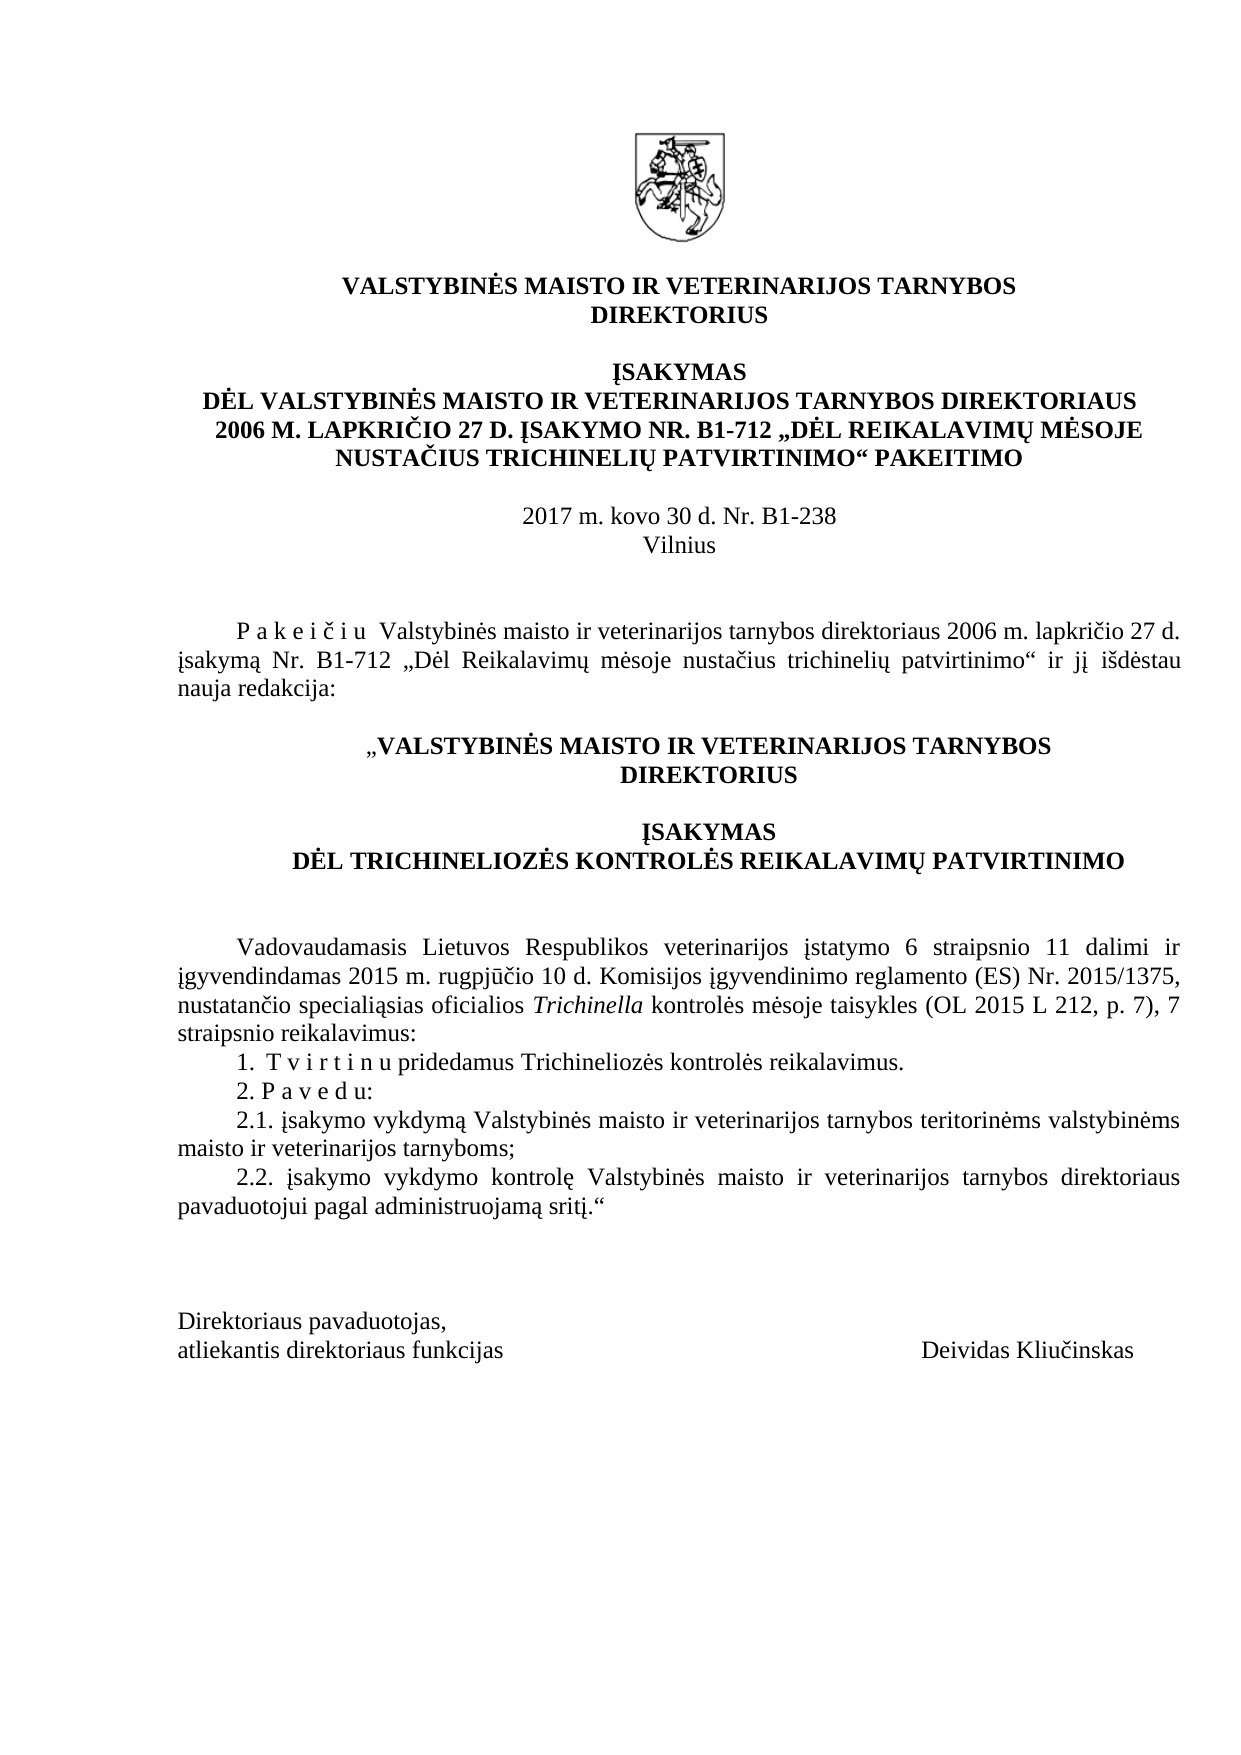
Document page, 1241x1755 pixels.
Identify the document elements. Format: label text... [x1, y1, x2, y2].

text Pakeičiu Valstybinės maisto ir veterinarijos tarnybos direktoriaus 2006 m. lapkričio 27 d. įsakymą Nr. B1-712 „Dėl Reikalavimų mėsoje nustačius trichinelių patvirtinimo“ ir jį išdėstau nauja redakcija: [177, 616, 1181, 702]
text DIREKTORIUS [177, 300, 1181, 328]
text Direktoriaus pavaduotojas, [177, 1306, 1181, 1335]
text 1. T v i r t i n u pridedamus Trichineliozės kontrolės reikalavimus. [177, 1047, 1181, 1076]
text DĖL VALSTYBINĖS MAISTO IR VETERINARIJOS TARNYBOS DIREKTORIAUS 2006 M. LAPKRIČIO 27 D. ĮSAKYMO NR. B1-712 „DĖL REIKALAVIMŲ MĖSOJE NUSTAČIUS TRICHINELIŲ PATVIRTINIMO“ PAKEITIMO [177, 386, 1181, 472]
text 2. Pavedu: [177, 1076, 1181, 1105]
text VALSTYBINĖS MAISTO IR VETERINARIJOS TARNYBOS [177, 271, 1181, 300]
text 2.1. įsakymo vykdymą Valstybinės maisto ir veterinarijos tarnybos teritorinėms valstybinėms maisto ir veterinarijos tarnyboms; [177, 1105, 1181, 1162]
text 2.2. įsakymo vykdymo kontrolę Valstybinės maisto ir veterinarijos tarnybos direktoriaus pavaduotojui pagal administruojamą sritį.“ [177, 1162, 1181, 1220]
text DĖL TRICHINELIOZĖS KONTROLĖS REIKALAVIMŲ PATVIRTINIMO [177, 846, 1181, 875]
text Vadovaudamasis Lietuvos Respublikos veterinarijos įstatymo 6 straipsnio 11 dalimi ir įgyvendindamas 2015 m. rugpjūčio 10 d. Komisijos įgyvendinimo reglamento (ES) Nr. 2015/1375, nustatančio specialiąsias oficialios Trichinella kontrolės mėsoje taisykles (OL 2015 L 212, p. 7), 7 straipsnio reikalavimus: [177, 932, 1181, 1047]
text atliekantis direktoriaus funkcijas Deividas Kliučinskas [177, 1335, 1181, 1363]
text DIREKTORIUS [177, 760, 1181, 788]
text „VALSTYBINĖS MAISTO IR VETERINARIJOS TARNYBOS [177, 731, 1181, 760]
text Vilnius [177, 530, 1181, 558]
text ĮSAKYMAS [177, 357, 1181, 386]
text ĮSAKYMAS [177, 817, 1181, 846]
text 2017 m. kovo 30 d. Nr. B1-238 [177, 501, 1181, 530]
